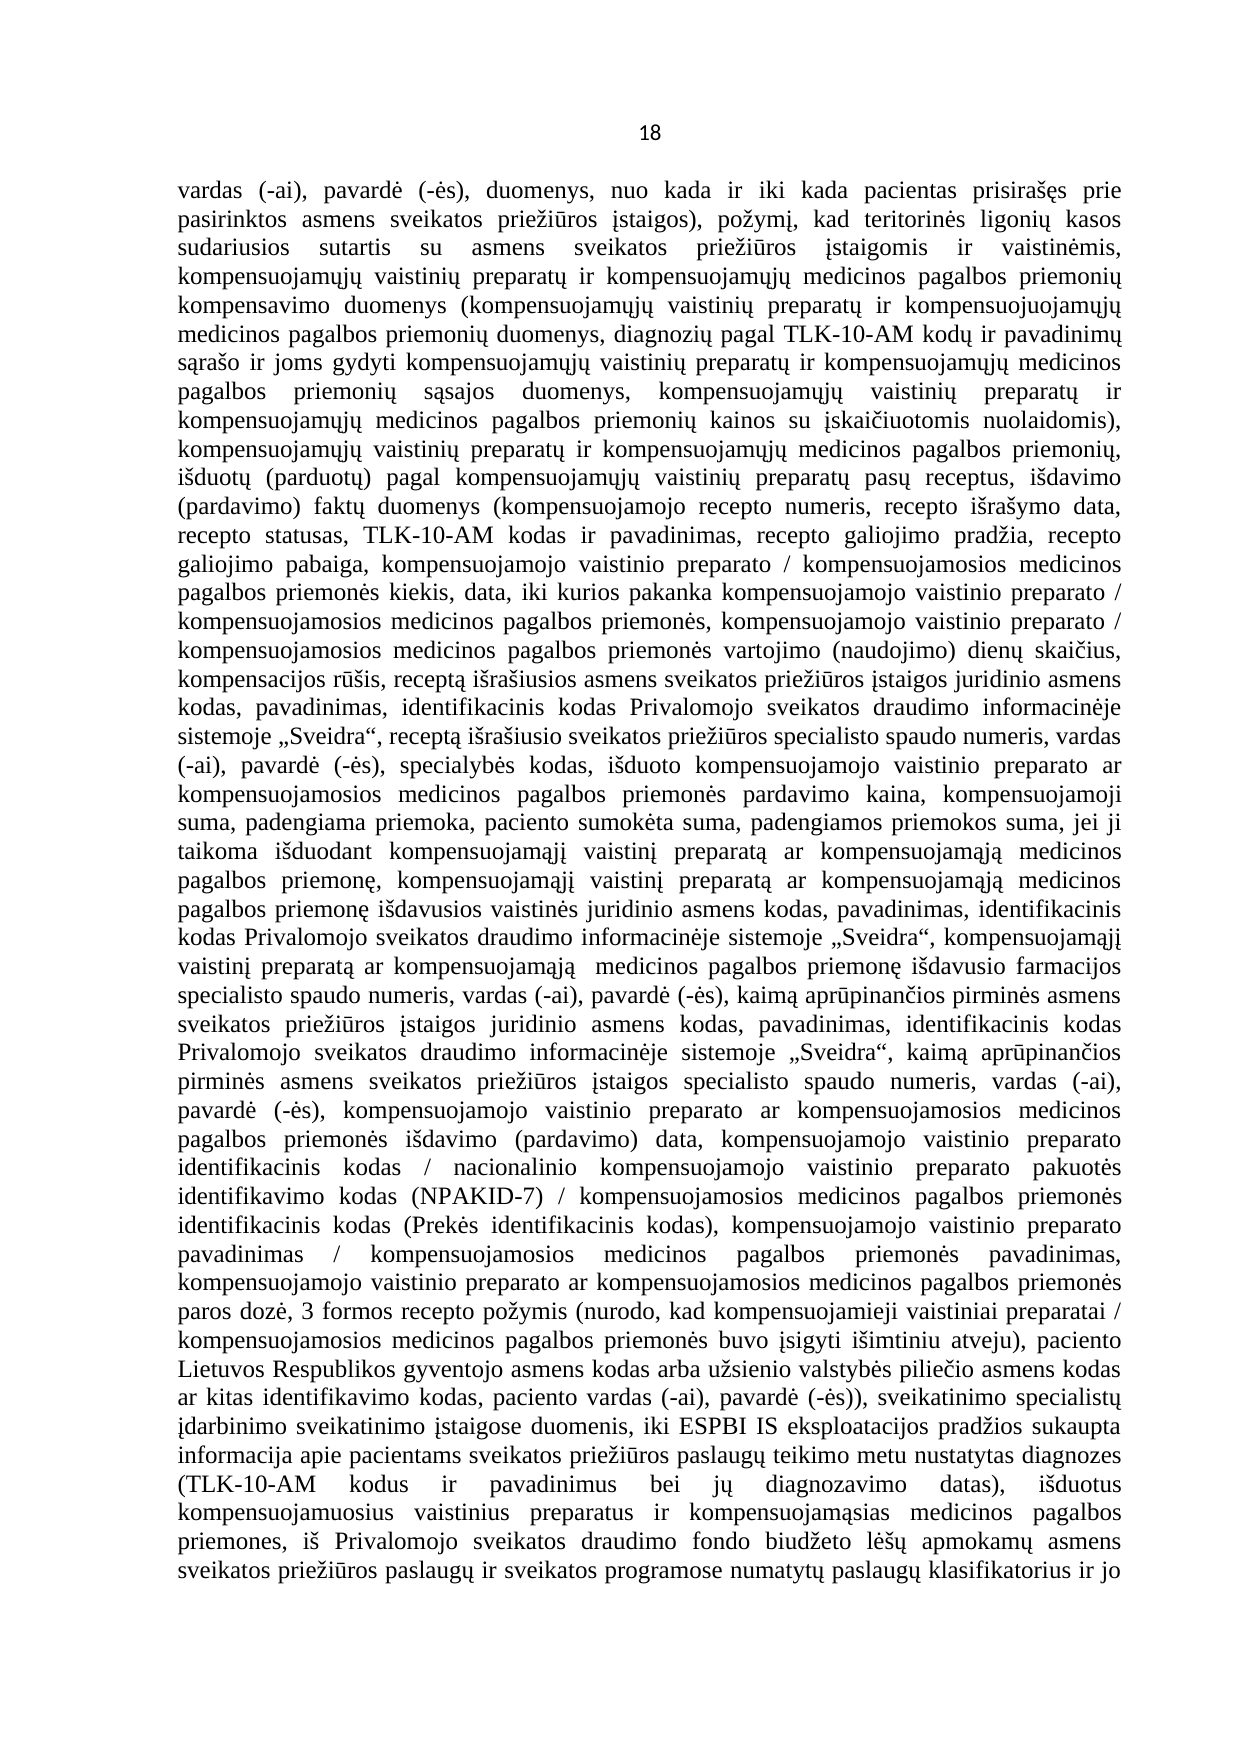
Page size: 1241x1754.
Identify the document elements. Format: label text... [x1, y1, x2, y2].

text vardas (-ai), pavardė (-ės), duomenys, nuo kada ir iki kada pacientas prisirašęs prie pasirinktos asmens sveikatos priežiūros įstaigos), požymį, kad teritorinės ligonių kasos sudariusios sutartis su asmens sveikatos priežiūros įstaigomis ir vaistinėmis, kompensuojamųjų vaistinių preparatų ir kompensuojamųjų medicinos pagalbos priemonių kompensavimo duomenys (kompensuojamųjų vaistinių preparatų ir kompensuojuojamųjų medicinos pagalbos priemonių duomenys, diagnozių pagal TLK‑10‑AM kodų ir pavadinimų sąrašo ir joms gydyti kompensuojamųjų vaistinių preparatų ir kompensuojamųjų medicinos pagalbos priemonių sąsajos duomenys, kompensuojamųjų vaistinių preparatų ir kompensuojamųjų medicinos pagalbos priemonių kainos su įskaičiuotomis nuolaidomis), kompensuojamųjų vaistinių preparatų ir kompensuojamųjų medicinos pagalbos priemonių, išduotų (parduotų) pagal kompensuojamųjų vaistinių preparatų pasų receptus, išdavimo (pardavimo) faktų duomenys (kompensuojamojo recepto numeris, recepto išrašymo data, recepto statusas, TLK‑10-AM kodas ir pavadinimas, recepto galiojimo pradžia, recepto galiojimo pabaiga, kompensuojamojo vaistinio preparato / kompensuojamosios medicinos pagalbos priemonės kiekis, data, iki kurios pakanka kompensuojamojo vaistinio preparato / kompensuojamosios medicinos pagalbos priemonės, kompensuojamojo vaistinio preparato / kompensuojamosios medicinos pagalbos priemonės vartojimo (naudojimo) dienų skaičius, kompensacijos rūšis, receptą išrašiusios asmens sveikatos priežiūros įstaigos juridinio asmens kodas, pavadinimas, identifikacinis kodas Privalomojo sveikatos draudimo informacinėje sistemoje „Sveidra“, receptą išrašiusio sveikatos priežiūros specialisto spaudo numeris, vardas (-ai), pavardė (-ės), specialybės kodas, išduoto kompensuojamojo vaistinio preparato ar kompensuojamosios medicinos pagalbos priemonės pardavimo kaina, kompensuojamoji suma, padengiama priemoka, paciento sumokėta suma, padengiamos priemokos suma, jei ji taikoma išduodant kompensuojamąjį vaistinį preparatą ar kompensuojamąją medicinos pagalbos priemonę, kompensuojamąjį vaistinį preparatą ar kompensuojamąją medicinos pagalbos priemonę išdavusios vaistinės juridinio asmens kodas, pavadinimas, identifikacinis kodas Privalomojo sveikatos draudimo informacinėje sistemoje „Sveidra“, kompensuojamąjį vaistinį preparatą ar kompensuojamąją medicinos pagalbos priemonę išdavusio farmacijos specialisto spaudo numeris, vardas (-ai), pavardė (-ės), kaimą aprūpinančios pirminės asmens sveikatos priežiūros įstaigos juridinio asmens kodas, pavadinimas, identifikacinis kodas Privalomojo sveikatos draudimo informacinėje sistemoje „Sveidra“, kaimą aprūpinančios pirminės asmens sveikatos priežiūros įstaigos specialisto spaudo numeris, vardas (-ai), pavardė (-ės), kompensuojamojo vaistinio preparato ar kompensuojamosios medicinos pagalbos priemonės išdavimo (pardavimo) data, kompensuojamojo vaistinio preparato identifikacinis kodas / nacionalinio kompensuojamojo vaistinio preparato pakuotės identifikavimo kodas (NPAKID-7) / kompensuojamosios medicinos pagalbos priemonės identifikacinis kodas (Prekės identifikacinis kodas), kompensuojamojo vaistinio preparato pavadinimas / kompensuojamosios medicinos pagalbos priemonės pavadinimas, kompensuojamojo vaistinio preparato ar kompensuojamosios medicinos pagalbos priemonės paros dozė, 3 formos recepto požymis (nurodo, kad kompensuojamieji vaistiniai preparatai / kompensuojamosios medicinos pagalbos priemonės buvo įsigyti išimtiniu atveju), paciento Lietuvos Respublikos gyventojo asmens kodas arba užsienio valstybės piliečio asmens kodas ar kitas identifikavimo kodas, paciento vardas (-ai), pavardė (-ės)), sveikatinimo specialistų įdarbinimo sveikatinimo įstaigose duomenis, iki ESPBI IS eksploatacijos pradžios sukaupta informacija apie pacientams sveikatos priežiūros paslaugų teikimo metu nustatytas diagnozes (TLK-10-AM kodus ir pavadinimus bei jų diagnozavimo datas), išduotus kompensuojamuosius vaistinius preparatus ir kompensuojamąsias medicinos pagalbos priemones, iš Privalomojo sveikatos draudimo fondo biudžeto lėšų apmokamų asmens sveikatos priežiūros paslaugų ir sveikatos programose numatytų paslaugų klasifikatorius ir jo [177, 175, 1122, 1584]
